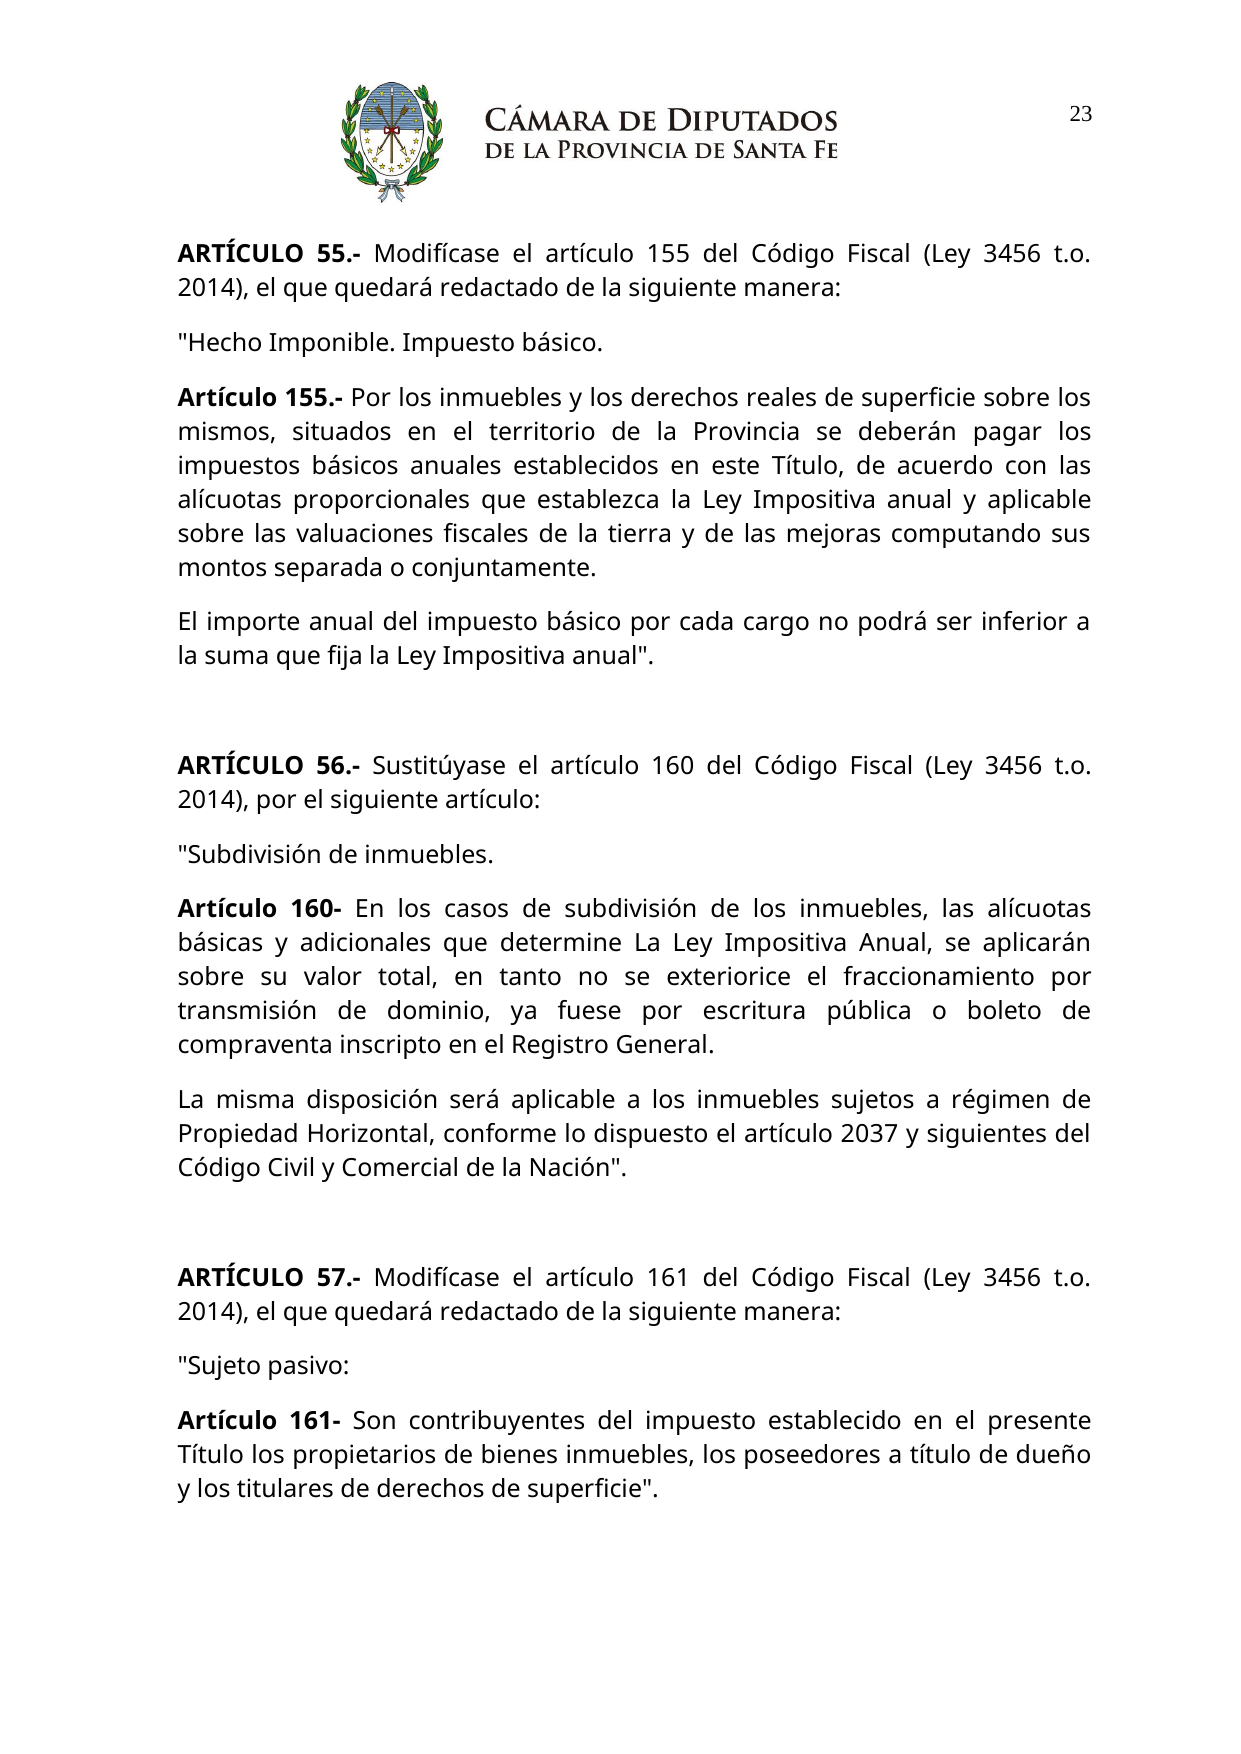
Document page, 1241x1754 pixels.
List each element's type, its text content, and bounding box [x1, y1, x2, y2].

text Artículo 160- En los casos de subdivisión de los inmuebles, las alícuotas básicas y adicionales que determine La Ley Impositiva Anual, se aplicarán sobre su valor total, en tanto no se exteriorice el fraccionamiento por transmisión de dominio, ya fuese por escritura pública o boleto de compraventa inscripto en el Registro General. [177, 891, 1092, 1061]
text El importe anual del impuesto básico por cada cargo no podrá ser inferior a la suma que fija la Ley Impositiva anual". [177, 604, 1092, 672]
text ARTÍCULO 55.- Modifícase el artículo 155 del Código Fiscal (Ley 3456 t.o. 2014), el que quedará redactado de la siguiente manera: [177, 236, 1092, 304]
text ARTÍCULO 56.- Sustitúyase el artículo 160 del Código Fiscal (Ley 3456 t.o. 2014), por el siguiente artículo: [177, 748, 1092, 816]
text Artículo 155.- Por los inmuebles y los derechos reales de superficie sobre los mismos, situados en el territorio de la Provincia se deberán pagar los impuestos básicos anuales establecidos en este Título, de acuerdo con las alícuotas proporcionales que establezca la Ley Impositiva anual y aplicable sobre las valuaciones fiscales de la tierra y de las mejoras computando sus montos separada o conjuntamente. [177, 380, 1092, 583]
text La misma disposición será aplicable a los inmuebles sujetos a régimen de Propiedad Horizontal, conforme lo dispuesto el artículo 2037 y siguientes del Código Civil y Comercial de la Nación". [177, 1082, 1092, 1184]
picture [340, 82, 838, 207]
text "Hecho Imponible. Impuesto básico. [177, 325, 1092, 359]
text Artículo 161- Son contribuyentes del impuesto establecido en el presente Título los propietarios de bienes inmuebles, los poseedores a título de dueño y los titulares de derechos de superficie". [177, 1403, 1092, 1505]
text "Subdivisión de inmuebles. [177, 837, 1092, 871]
text "Sujeto pasivo: [177, 1348, 1092, 1382]
text ARTÍCULO 57.- Modifícase el artículo 161 del Código Fiscal (Ley 3456 t.o. 2014), el que quedará redactado de la siguiente manera: [177, 1259, 1092, 1327]
